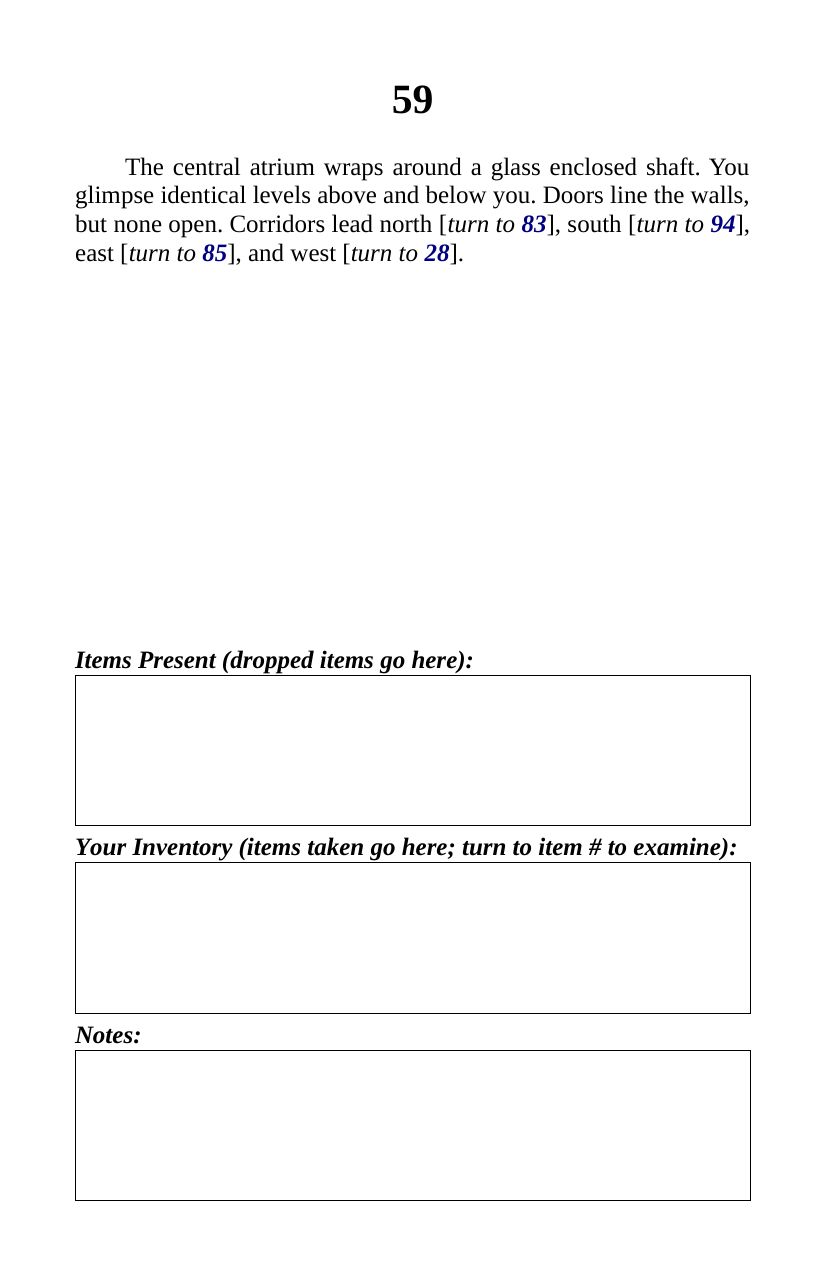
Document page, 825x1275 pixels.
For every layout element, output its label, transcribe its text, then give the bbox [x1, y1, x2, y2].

text 59 [75, 75, 750, 123]
text The central atrium wraps around a glass enclosed shaft. You glimpse identical levels above and below you. Doors line the walls, but none open. Corridors lead north [turn to 83], south [turn to 94], east [turn to 85], and west [turn to 28]. [75, 152, 750, 267]
